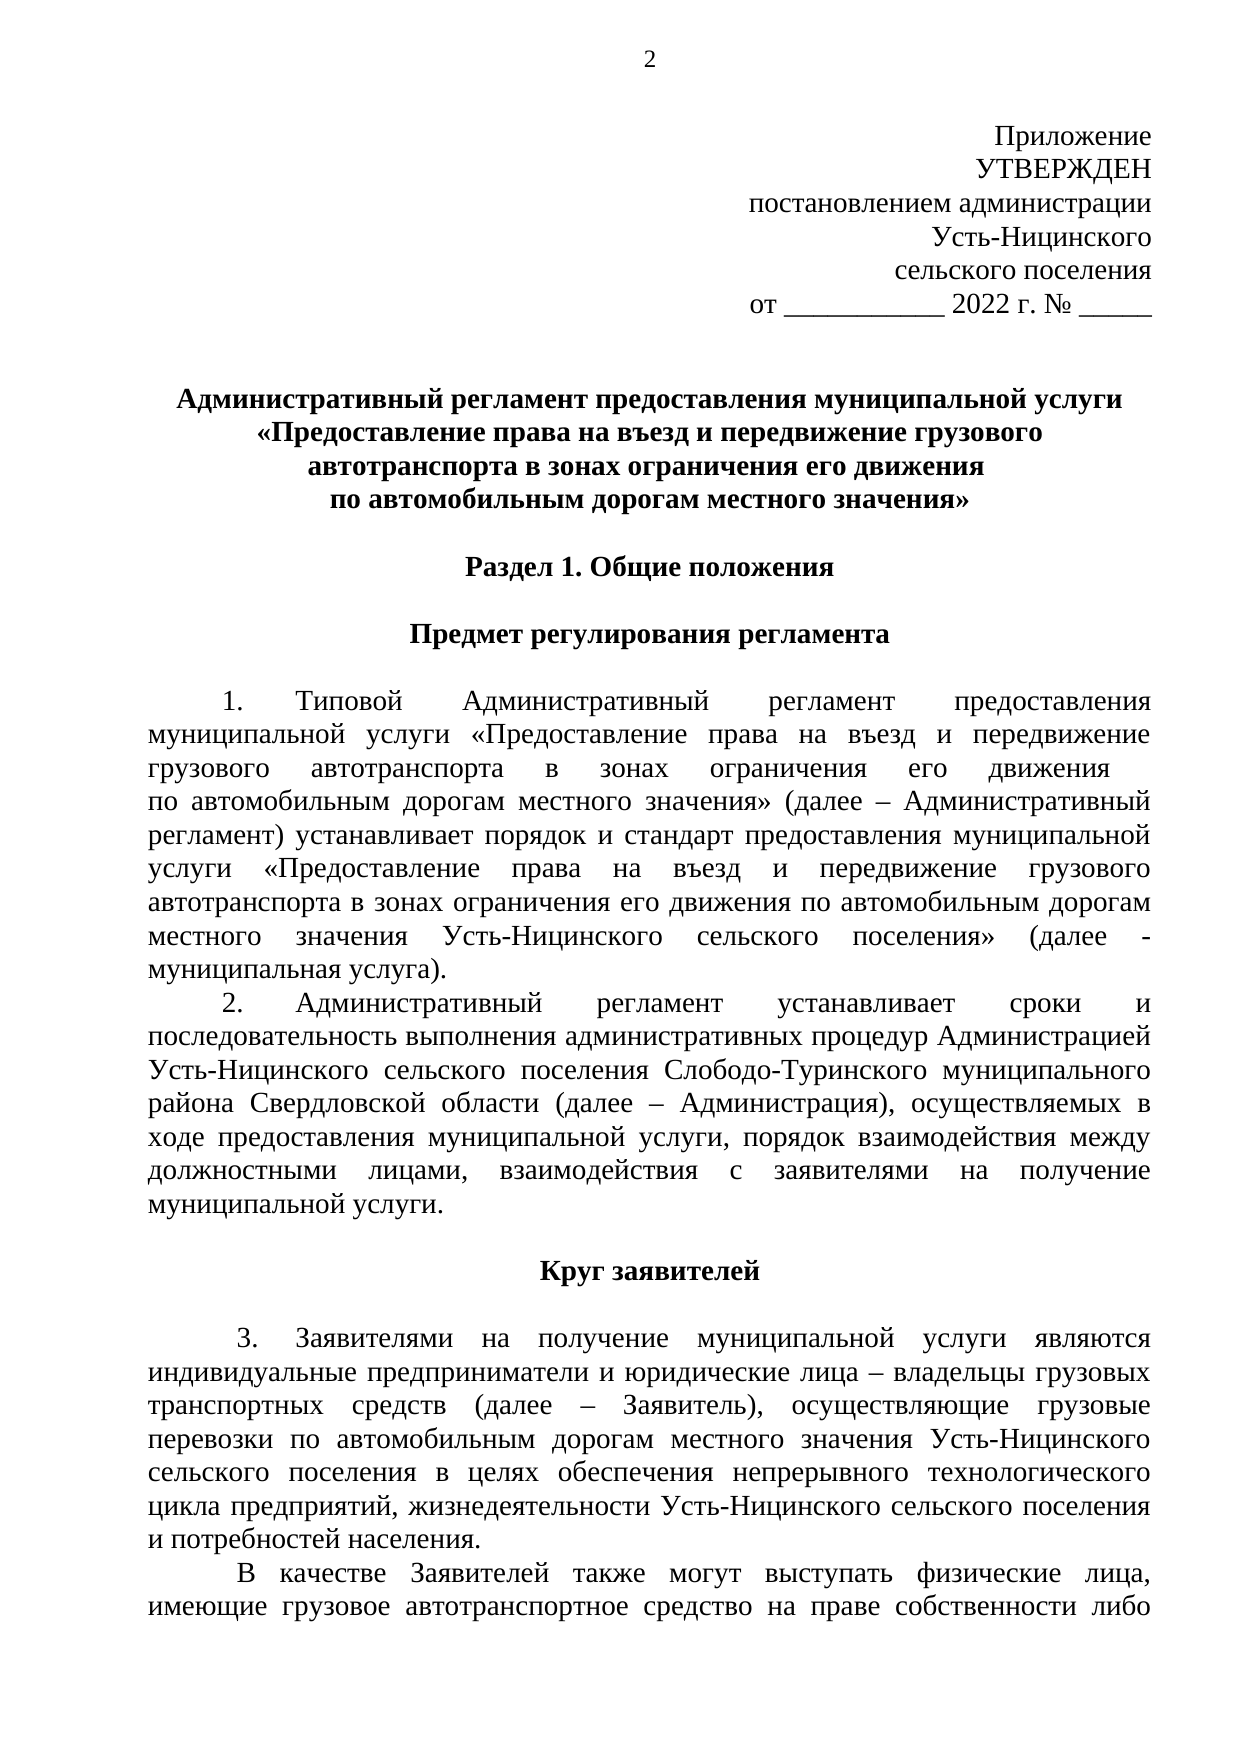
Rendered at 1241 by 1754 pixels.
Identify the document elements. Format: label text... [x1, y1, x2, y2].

text постановлением администрации [148, 185, 1152, 219]
title Административный регламент предоставления муниципальной услуги «Предоставление права на въезд и передвижение грузового автотранспорта в зонах ограничения его движения по автомобильным дорогам местного значения» [148, 381, 1152, 515]
text Усть-Ницинского [148, 219, 1152, 252]
title Предмет регулирования регламента [148, 616, 1152, 649]
text от ___________ 2022 г. № _____ [148, 286, 1152, 319]
list Типовой Административный регламент предоставления муниципальной услуги «Предоставление права на въезд и передвижение грузового автотранспорта в зонах ограничения его движения по автомобильным дорогам местного значения» (далее – Административный регламент) устанавливает порядок и стандарт предоставления муниципальной услуги «Предоставление права на въезд и передвижение грузового автотранспорта в зонах ограничения его движения по автомобильным дорогам местного значения Усть-Ницинского сельского поселения» (далее - муниципальная услуга). [148, 683, 1152, 985]
list Административный регламент устанавливает сроки и последовательность выполнения административных процедур Администрацией Усть-Ницинского сельского поселения Слободо-Туринского муниципального района Свердловской области (далее – Администрация), осуществляемых в ходе предоставления муниципальной услуги, порядок взаимодействия между должностными лицами, взаимодействия с заявителями на получение муниципальной услуги. [148, 985, 1152, 1219]
list Заявителями на получение муниципальной услуги являются индивидуальные предприниматели и юридические лица – владельцы грузовых транспортных средств (далее – Заявитель), осуществляющие грузовые перевозки по автомобильным дорогам местного значения Усть-Ницинского сельского поселения в целях обеспечения непрерывного технологического цикла предприятий, жизнедеятельности Усть-Ницинского сельского поселения и потребностей населения. [148, 1320, 1152, 1555]
text В качестве Заявителей также могут выступать физические лица, имеющие грузовое автотранспортное средство на праве собственности либо [148, 1555, 1152, 1622]
title Круг заявителей [148, 1253, 1152, 1287]
title Раздел 1. Общие положения [148, 549, 1152, 582]
subtitle УТВЕРЖДЕН [148, 152, 1152, 185]
text сельского поселения [148, 252, 1152, 286]
subtitle Приложение [148, 118, 1152, 152]
